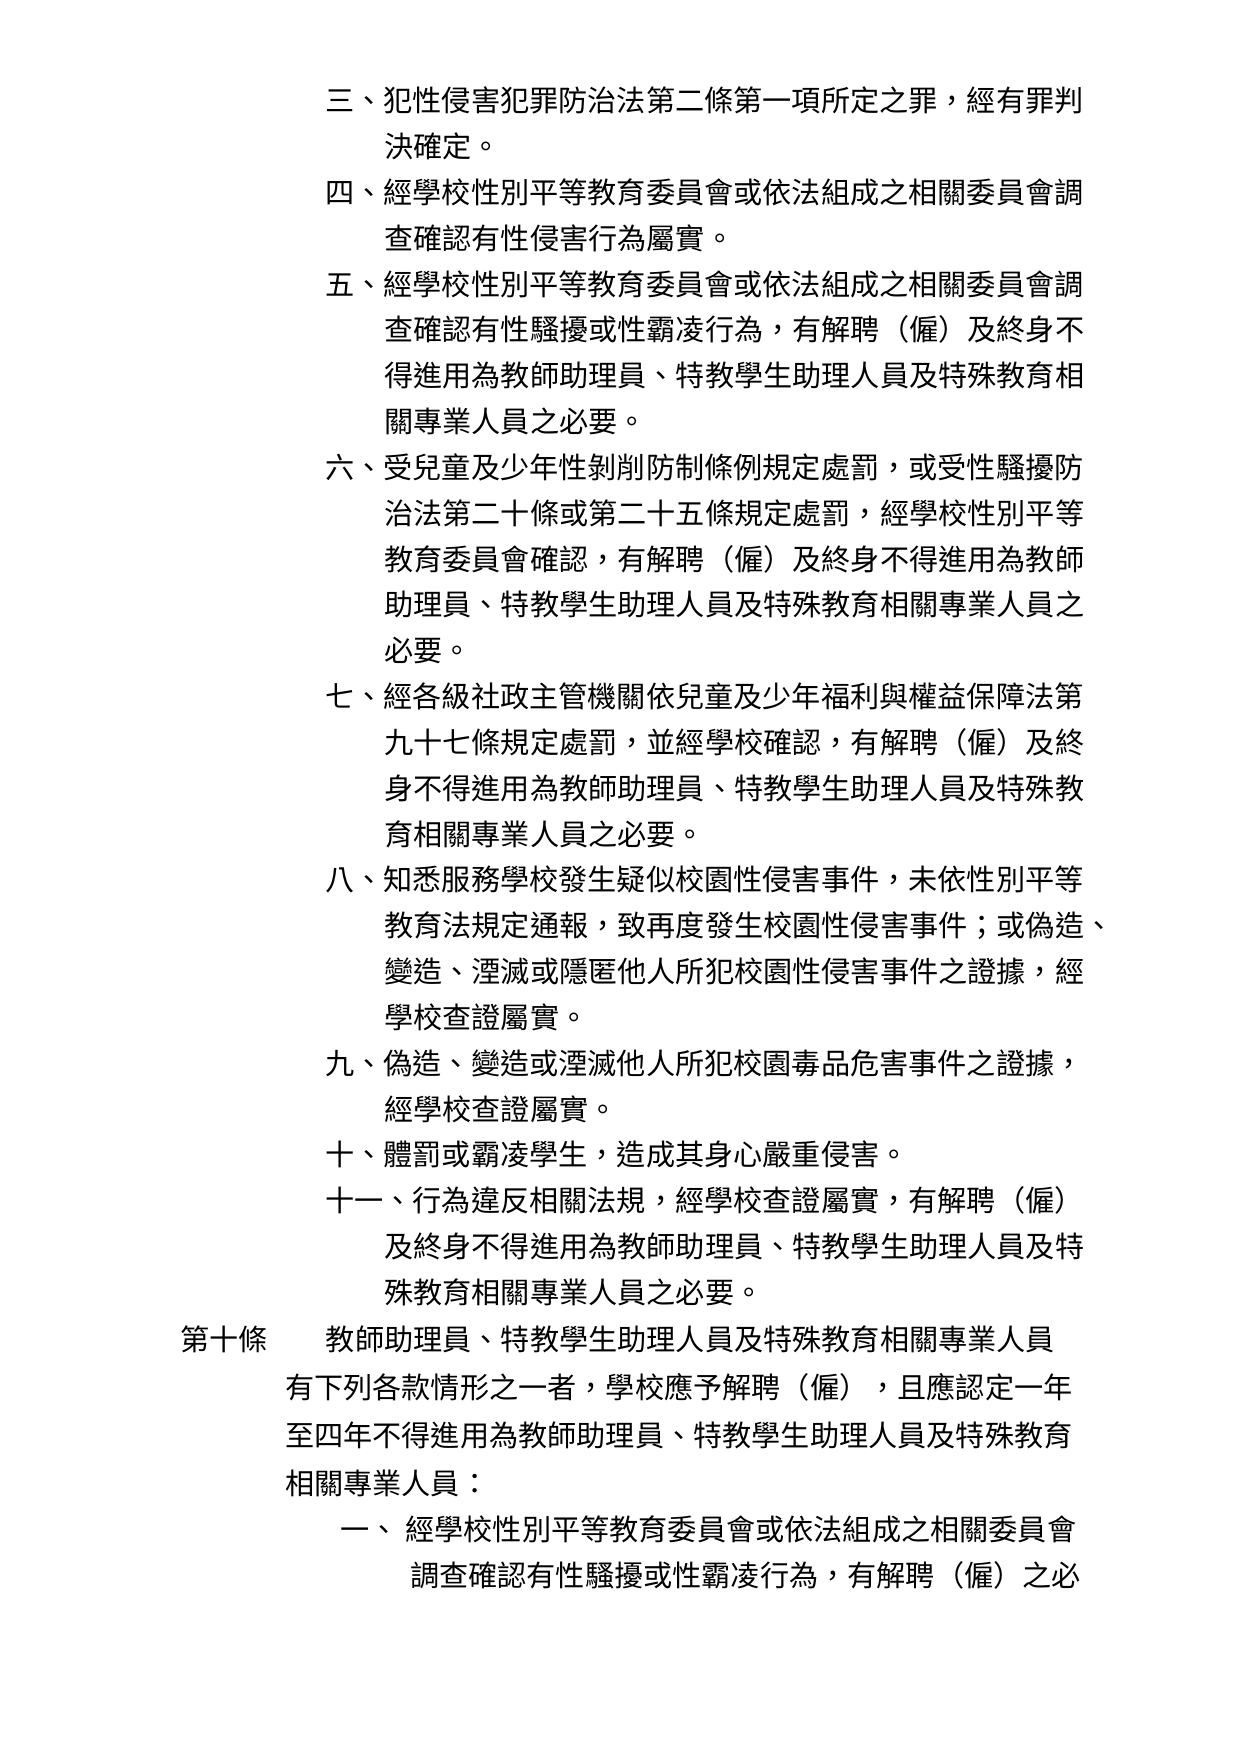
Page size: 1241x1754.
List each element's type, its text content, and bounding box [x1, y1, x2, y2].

text 五、經學校性別平等教育委員會或依法組成之相關委員會調查確認有性騷擾或性霸凌行為，有解聘（僱）及終身不得進用為教師助理員、特教學生助理人員及特殊教育相關專業人員之必要。 [325, 258, 1092, 442]
text 八、知悉服務學校發生疑似校園性侵害事件，未依性別平等教育法規定通報，致再度發生校園性侵害事件；或偽造、變造、湮滅或隱匿他人所犯校園性侵害事件之證據，經學校查證屬實。 [325, 854, 1092, 1037]
text 十、體罰或霸凌學生，造成其身心嚴重侵害。 [325, 1129, 1092, 1175]
text 六、受兒童及少年性剝削防制條例規定處罰，或受性騷擾防治法第二十條或第二十五條規定處罰，經學校性別平等教育委員會確認，有解聘（僱）及終身不得進用為教師助理員、特教學生助理人員及特殊教育相關專業人員之必要。 [325, 442, 1092, 671]
text 第十條 教師助理員、特教學生助理人員及特殊教育相關專業人員 [162, 1312, 1080, 1360]
text 九、偽造、變造或湮滅他人所犯校園毒品危害事件之證據，經學校查證屬實。 [325, 1037, 1092, 1129]
text 至四年不得進用為教師助理員、特教學生助理人員及特殊教育 [162, 1408, 1080, 1456]
text 三、犯性侵害犯罪防治法第二條第一項所定之罪，經有罪判決確定。 [325, 75, 1092, 167]
text 有下列各款情形之一者，學校應予解聘（僱），且應認定一年 [162, 1360, 1080, 1408]
text 相關專業人員： [162, 1456, 1080, 1504]
list 經學校性別平等教育委員會或依法組成之相關委員會 [198, 1504, 1092, 1550]
text 十一、行為違反相關法規，經學校查證屬實，有解聘（僱）及終身不得進用為教師助理員、特教學生助理人員及特殊教育相關專業人員之必要。 [325, 1175, 1092, 1312]
text 四、經學校性別平等教育委員會或依法組成之相關委員會調查確認有性侵害行為屬實。 [325, 167, 1092, 258]
text 調查確認有性騷擾或性霸凌行為，有解聘（僱）之必 [340, 1550, 1092, 1596]
text 七、經各級社政主管機關依兒童及少年福利與權益保障法第九十七條規定處罰，並經學校確認，有解聘（僱）及終身不得進用為教師助理員、特教學生助理人員及特殊教育相關專業人員之必要。 [325, 671, 1092, 854]
